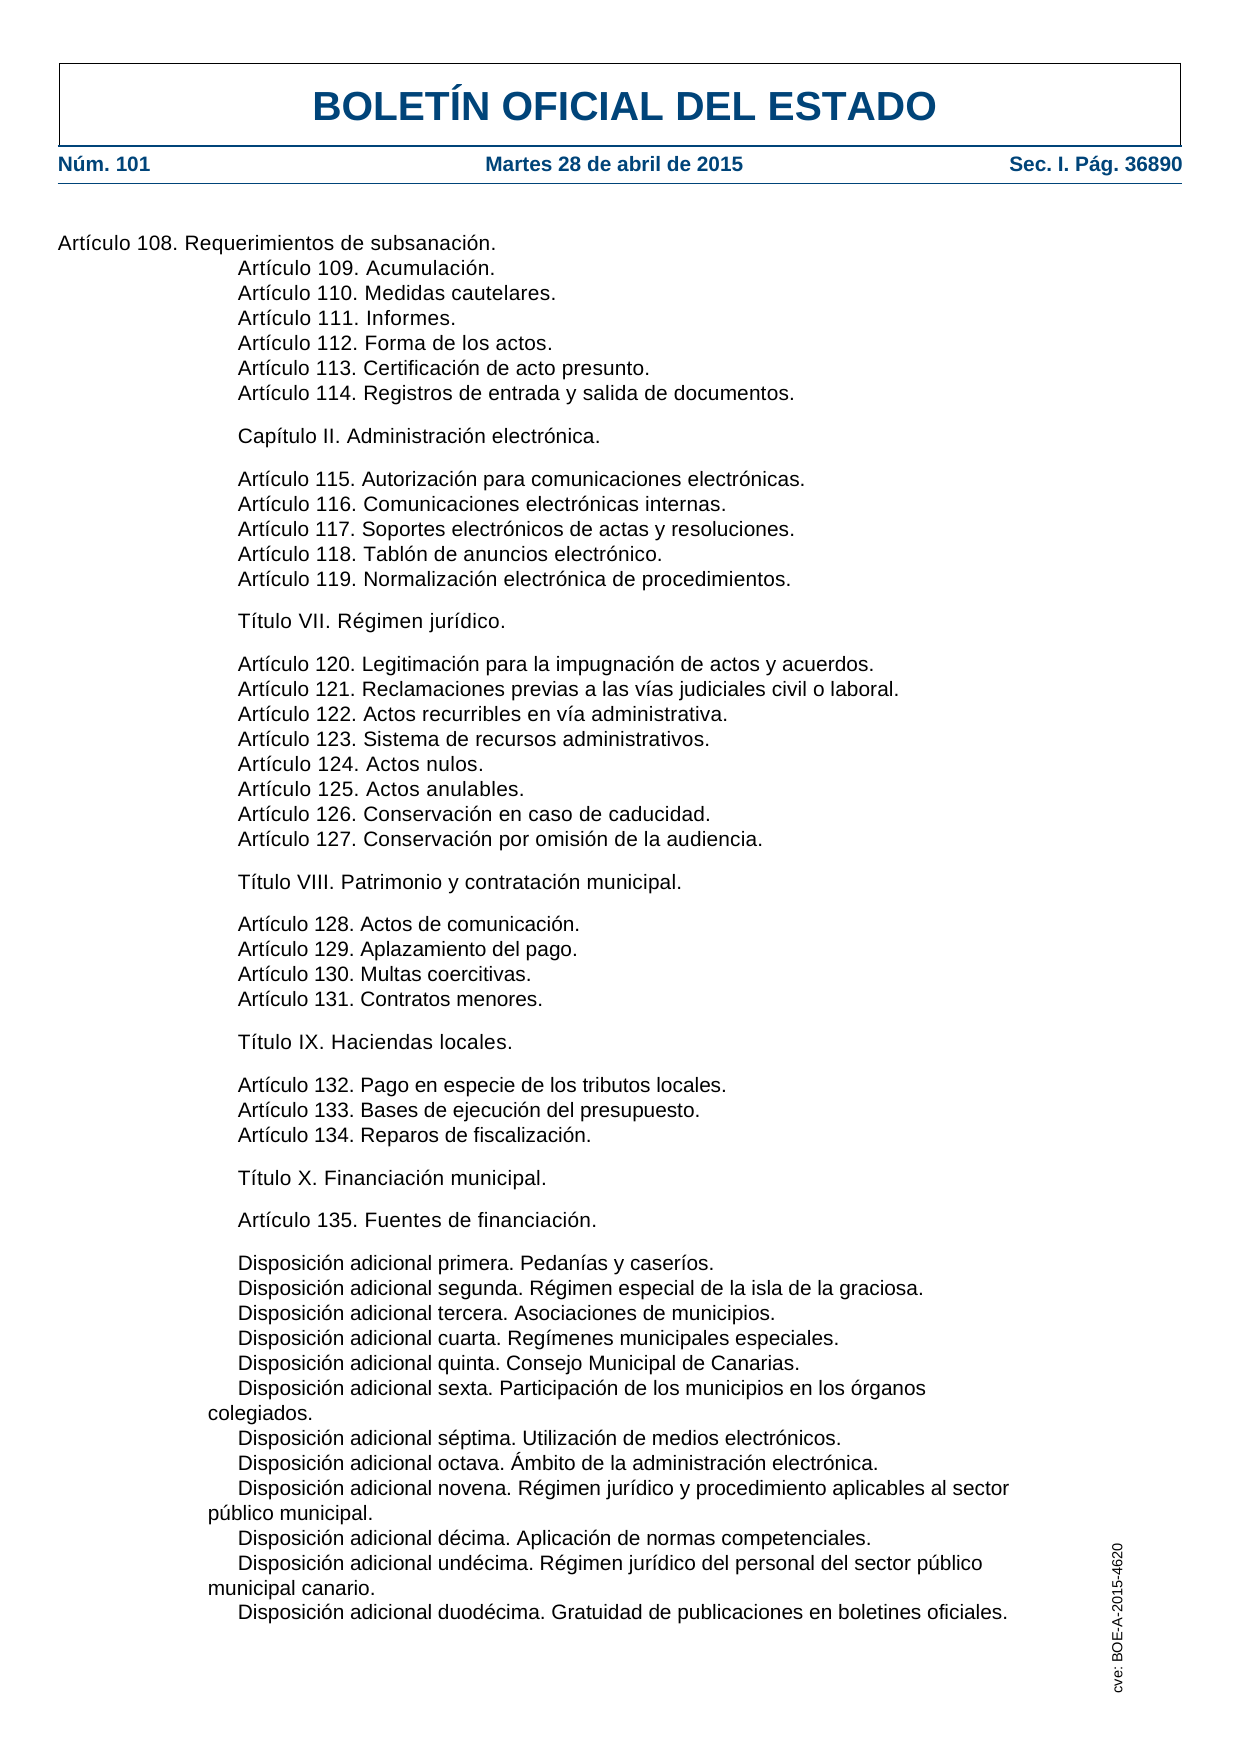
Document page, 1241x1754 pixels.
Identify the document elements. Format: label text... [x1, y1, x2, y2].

text Artículo 125. Actos anulables. [238, 777, 1187, 801]
text Capítulo II. Administración electrónica. [238, 424, 1187, 448]
text Artículo 112. Forma de los actos. [238, 331, 1187, 355]
text Artículo 123. Sistema de recursos administrativos. [238, 727, 1187, 751]
text Artículo 120. Legitimación para la impugnación de actos y acuerdos. [238, 652, 1187, 676]
text Artículo 122. Actos recurribles en vía administrativa. [238, 702, 1187, 726]
text Artículo 116. Comunicaciones electrónicas internas. [238, 492, 1187, 516]
text Artículo 108. Requerimientos de subsanación. [58, 231, 1187, 255]
text Artículo 109. Acumulación. [238, 256, 1187, 280]
table_header [1119, 64, 1180, 130]
text Artículo 117. Soportes electrónicos de actas y resoluciones. [238, 517, 1187, 541]
table_header [60, 64, 183, 130]
text Título VII. Régimen jurídico. [238, 609, 1187, 633]
text Artículo 110. Medidas cautelares. [238, 281, 1187, 305]
table_header BOLETÍN OFICIAL DEL ESTADO [183, 64, 1118, 130]
text Artículo 135. Fuentes de financiación. [238, 1208, 1187, 1232]
text Artículo 121. Reclamaciones previas a las vías judiciales civil o laboral. [238, 677, 1187, 701]
text Título VIII. Patrimonio y contratación municipal. [238, 870, 1187, 894]
text Artículo 119. Normalización electrónica de procedimientos. [238, 567, 1187, 591]
table_header cve: BOE-A-2015-4620 [1105, 1251, 1188, 1626]
text Artículo 115. Autorización para comunicaciones electrónicas. [238, 467, 1187, 491]
text Núm. 101 Martes 28 de abril de 2015 Sec. I. Pág. 36890 [58, 152, 1187, 176]
text Artículo 118. Tablón de anuncios electrónico. [238, 542, 1187, 566]
text Artículo 128. Actos de comunicación. Artículo 129. Aplazamiento del pago. Artículo 130. Multas coercitivas. Artículo 131. Contratos menores. [238, 911, 1187, 1011]
text Artículo 111. Informes. [238, 306, 1187, 330]
text Artículo 114. Registros de entrada y salida de documentos. [238, 381, 1187, 405]
text Artículo 126. Conservación en caso de caducidad. [238, 802, 1187, 826]
table_header Disposición adicional primera. Pedanías y caseríos. Disposición adicional segunda. Régimen especial de la isla de la graciosa. Disposición adicional tercera. Asociaciones de municipios. Disposición adicional cuarta. Regímenes municipales especiales. Disposición adicional quinta. Consejo Municipal de Canarias. Disposición adicional sexta. Participación de los municipios en los órganos colegiados. Disposición adicional séptima. Utilización de medios electrónicos. Disposición adicional octava. Ámbito de la administración electrónica. Disposición adicional novena. Régimen jurídico y procedimiento aplicables al sector público municipal. Disposición adicional décima. Aplicación de normas competenciales. Disposición adicional undécima. Régimen jurídico del personal del sector público municipal canario. Disposición adicional duodécima. Gratuidad de publicaciones en boletines oficiales. [58, 1251, 1104, 1626]
text Artículo 127. Conservación por omisión de la audiencia. [238, 827, 1187, 851]
text Título IX. Haciendas locales. [238, 1031, 1187, 1054]
text Artículo 124. Actos nulos. [238, 752, 1187, 776]
text Artículo 132. Pago en especie de los tributos locales. Artículo 133. Bases de ejecución del presupuesto. Artículo 134. Reparos de fiscalización. [238, 1072, 1187, 1147]
text Artículo 113. Certificación de acto presunto. [238, 356, 1187, 380]
text Título X. Financiación municipal. [238, 1166, 1187, 1190]
